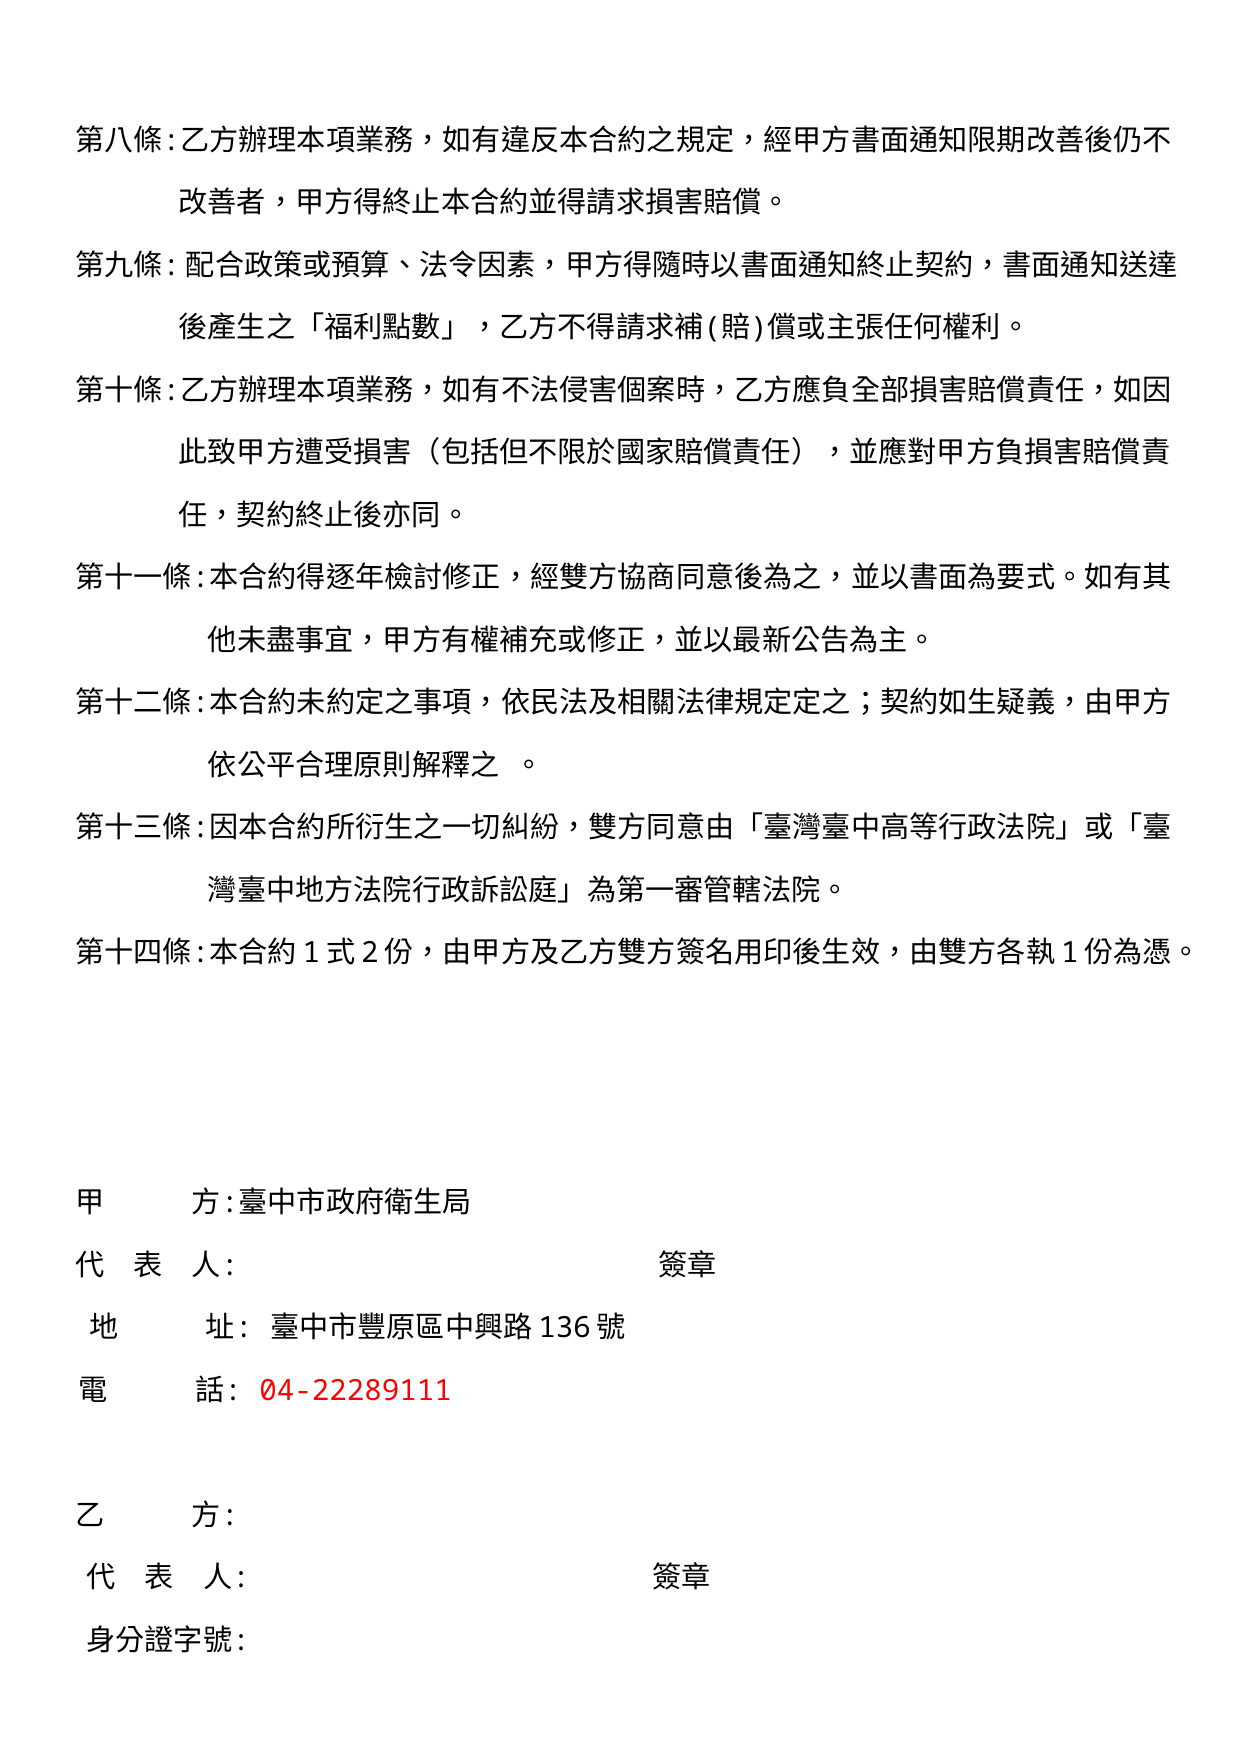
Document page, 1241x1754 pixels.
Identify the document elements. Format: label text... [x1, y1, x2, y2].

text 第十二條:本合約未約定之事項，依民法及相關法律規定定之；契約如生疑義，由甲方依公平合理原則解釋之 。 [75, 658, 1181, 783]
text 第十三條:因本合約所衍生之一切糾紛，雙方同意由「臺灣臺中高等行政法院」或「臺灣臺中地方法院行政訴訟庭」為第一審管轄法院。 [75, 783, 1181, 908]
text 乙 方: [75, 1471, 1181, 1533]
text 第十四條:本合約1式2份，由甲方及乙方雙方簽名用印後生效，由雙方各執1份為憑。 [75, 908, 1181, 971]
text 地 址: 臺中市豐原區中興路136號 [1, 1283, 1181, 1346]
text 身分證字號: [16, 1596, 1181, 1658]
text 代 表 人: 簽章 [75, 1221, 1181, 1283]
text 第十一條:本合約得逐年檢討修正，經雙方協商同意後為之，並以書面為要式。如有其他未盡事宜，甲方有權補充或修正，並以最新公告為主。 [75, 533, 1181, 658]
text 甲 方:臺中市政府衛生局 [75, 1158, 1181, 1221]
text 第十條:乙方辦理本項業務，如有不法侵害個案時，乙方應負全部損害賠償責任，如因此致甲方遭受損害（包括但不限於國家賠償責任），並應對甲方負損害賠償責任，契約終止後亦同。 [75, 346, 1181, 533]
text 電 話: 04-22289111 [61, 1346, 1181, 1408]
text 第九條: 配合政策或預算、法令因素，甲方得隨時以書面通知終止契約，書面通知送達後產生之「福利點數」，乙方不得請求補(賠)償或主張任何權利。 [75, 221, 1181, 346]
text 代 表 人: 簽章 [16, 1533, 1181, 1596]
text 第八條:乙方辦理本項業務，如有違反本合約之規定，經甲方書面通知限期改善後仍不改善者，甲方得終止本合約並得請求損害賠償。 [75, 96, 1181, 221]
